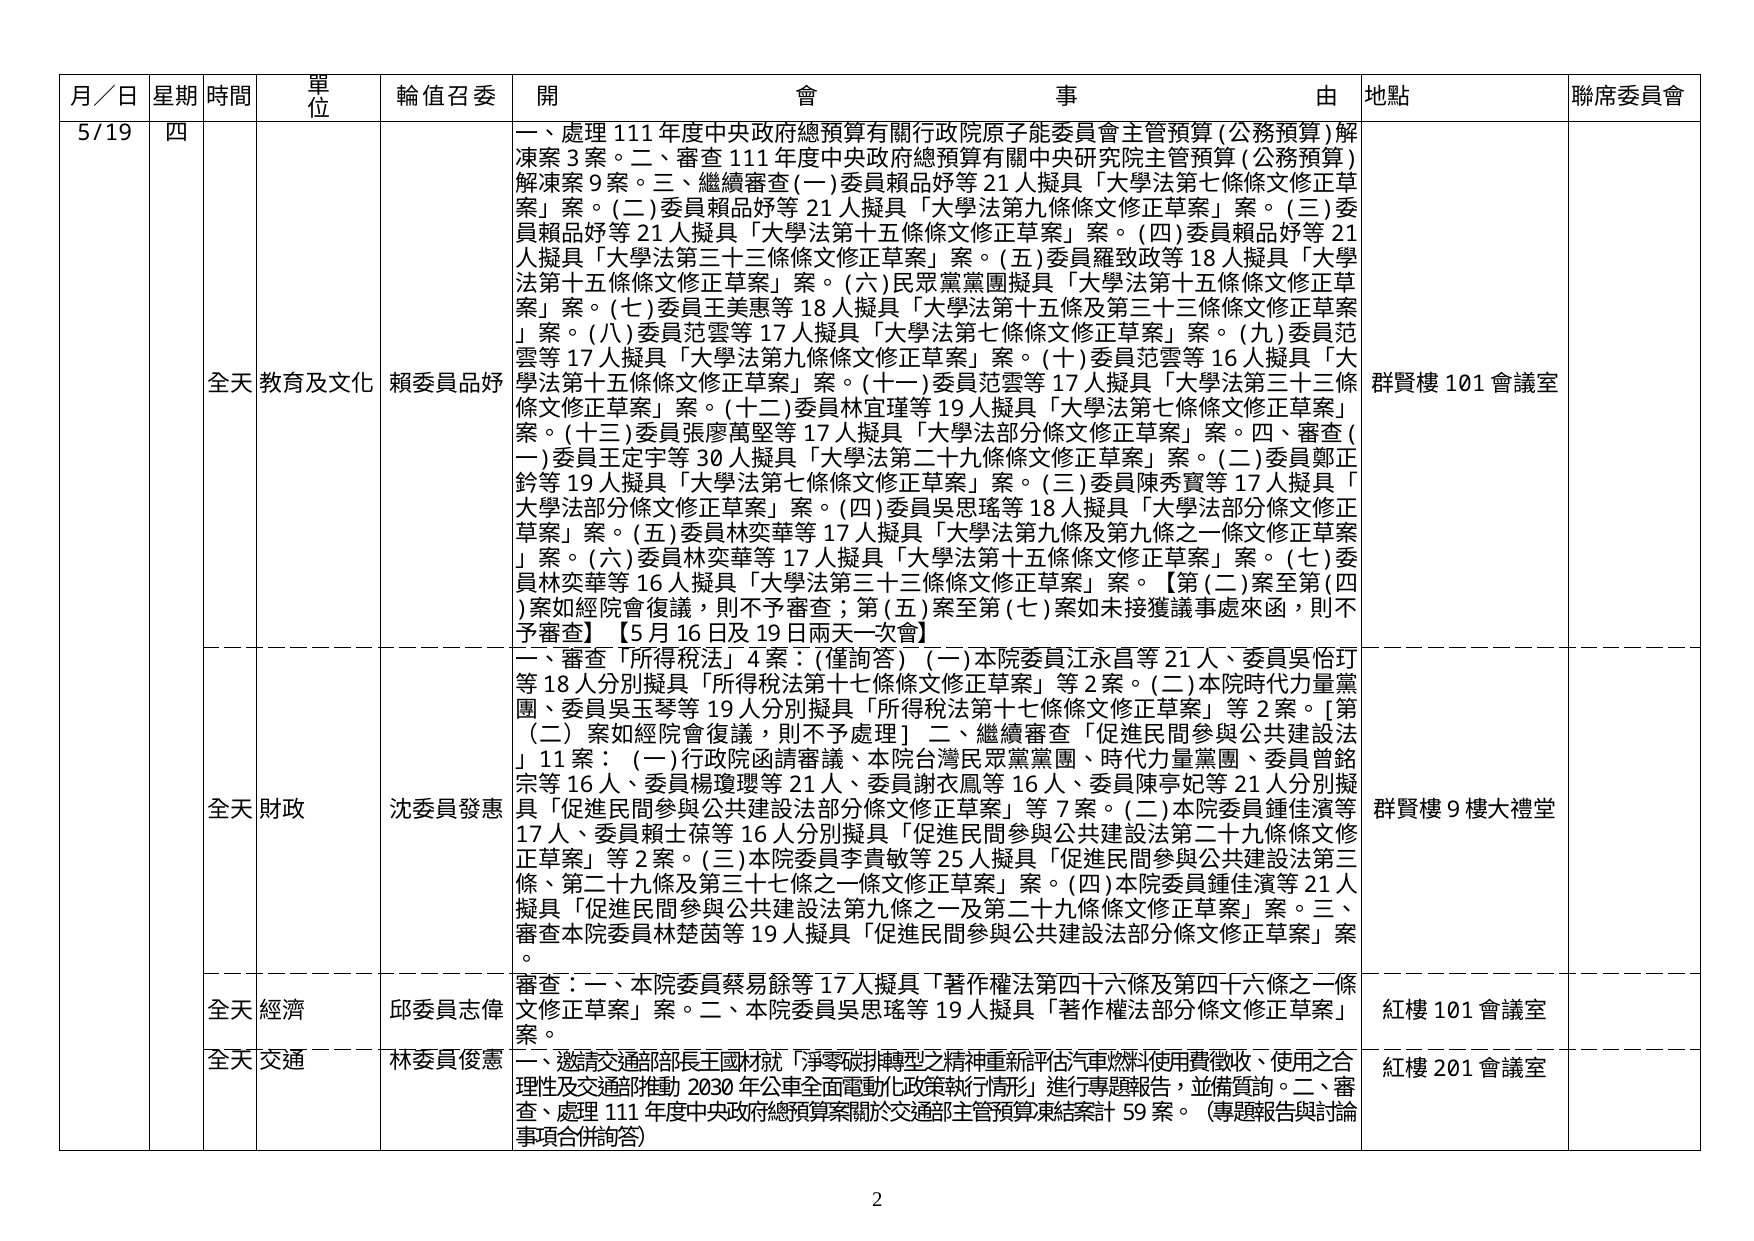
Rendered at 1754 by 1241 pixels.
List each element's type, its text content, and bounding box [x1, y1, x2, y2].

table_header 開會事由 [513, 75, 1361, 121]
table_cell 全天 [204, 647, 256, 973]
table_header 時間 [204, 75, 256, 121]
table_cell 紅樓201會議室 [1362, 1049, 1568, 1150]
table_cell [1569, 973, 1700, 1049]
table_cell 財政 [257, 647, 380, 973]
table_cell 賴委員品妤 [381, 122, 512, 647]
table_cell [1569, 647, 1700, 973]
table_header 輪值召委 [381, 75, 512, 121]
table_cell [1569, 122, 1700, 647]
table_cell 全天 [204, 973, 256, 1049]
table_cell 一、審查「所得稅法」4案：(僅詢答) (一)本院委員江永昌等21人、委員吳怡玎等18人分別擬具「所得稅法第十七條條文修正草案」等2案。(二)本院時代力量黨團、委員吳玉琴等19人分別擬具「所得稅法第十七條條文修正草案」等2案。[第（二）案如經院會復議，則不予處理] 二、繼續審查「促進民間參與公共建設法」11案： (一)行政院函請審議、本院台灣民眾黨黨團、時代力量黨團、委員曾銘宗等16人、委員楊瓊瓔等21人、委員謝衣鳯等16人、委員陳亭妃等21人分別擬具「促進民間參與公共建設法部分條文修正草案」等7案。(二)本院委員鍾佳濱等17人、委員賴士葆等16人分別擬具「促進民間參與公共建設法第二十九條條文修正草案」等2案。(三)本院委員李貴敏等25人擬具「促進民間參與公共建設法第三條、第二十九條及第三十七條之一條文修正草案」案。(四)本院委員鍾佳濱等21人擬具「促進民間參與公共建設法第九條之一及第二十九條條文修正草案」案。三、審查本院委員林楚茵等19人擬具「促進民間參與公共建設法部分條文修正草案」案。 [513, 647, 1361, 973]
table_cell 四 [150, 122, 203, 1150]
table_cell 經濟 [257, 973, 380, 1049]
table_header 地點 [1362, 75, 1568, 121]
table_cell 全天 [204, 122, 256, 647]
table_cell 一、處理111年度中央政府總預算有關行政院原子能委員會主管預算(公務預算)解凍案3案。二、審查111年度中央政府總預算有關中央研究院主管預算(公務預算)解凍案9案。三、繼續審查(一)委員賴品妤等21人擬具「大學法第七條條文修正草案」案。(二)委員賴品妤等21人擬具「大學法第九條條文修正草案」案。(三)委員賴品妤等21人擬具「大學法第十五條條文修正草案」案。(四)委員賴品妤等21人擬具「大學法第三十三條條文修正草案」案。(五)委員羅致政等18人擬具「大學法第十五條條文修正草案」案。(六)民眾黨黨團擬具「大學法第十五條條文修正草案」案。(七)委員王美惠等18人擬具「大學法第十五條及第三十三條條文修正草案」案。(八)委員范雲等17人擬具「大學法第七條條文修正草案」案。(九)委員范雲等17人擬具「大學法第九條條文修正草案」案。(十)委員范雲等16人擬具「大學法第十五條條文修正草案」案。(十一)委員范雲等17人擬具「大學法第三十三條條文修正草案」案。(十二)委員林宜瑾等19人擬具「大學法第七條條文修正草案」案。(十三)委員張廖萬堅等17人擬具「大學法部分條文修正草案」案。四、審查(一)委員王定宇等30人擬具「大學法第二十九條條文修正草案」案。(二)委員鄭正鈐等19人擬具「大學法第七條條文修正草案」案。(三)委員陳秀寳等17人擬具「大學法部分條文修正草案」案。(四)委員吳思瑤等18人擬具「大學法部分條文修正草案」案。(五)委員林奕華等17人擬具「大學法第九條及第九條之一條文修正草案」案。(六)委員林奕華等17人擬具「大學法第十五條條文修正草案」案。(七)委員林奕華等16人擬具「大學法第三十三條條文修正草案」案。【第(二)案至第(四)案如經院會復議，則不予審查；第(五)案至第(七)案如未接獲議事處來函，則不予審查】【5月16日及19日兩天一次會】 [513, 122, 1361, 647]
table_cell 交通 [257, 1049, 380, 1150]
table_cell [1569, 1049, 1700, 1150]
table_cell 林委員俊憲 [381, 1049, 512, 1150]
table_cell 一、邀請交通部部長王國材就「淨零碳排轉型之精神重新評估汽車燃料使用費徵收、使用之合理性及交通部推動2030年公車全面電動化政策執行情形」進行專題報告，並備質詢。二、審查、處理111年度中央政府總預算案關於交通部主管預算凍結案計59案。（專題報告與討論事項合併詢答） [513, 1049, 1361, 1150]
table_cell 審查：一、本院委員蔡易餘等17人擬具「著作權法第四十六條及第四十六條之一條文修正草案」案。二、本院委員吳思瑤等19人擬具「著作權法部分條文修正草案」案。 [513, 973, 1361, 1049]
table_cell 群賢樓101會議室 [1362, 122, 1568, 647]
table_cell 5/19 [60, 122, 149, 1150]
table_cell 紅樓101會議室 [1362, 973, 1568, 1049]
table_header 單 位 [257, 75, 380, 121]
table_header 聯席委員會 [1569, 75, 1700, 121]
table_cell 沈委員發惠 [381, 647, 512, 973]
table_cell 教育及文化 [257, 122, 380, 647]
table_header 星期 [150, 75, 203, 121]
table_header 月／日 [60, 75, 149, 121]
table_cell 群賢樓9樓大禮堂 [1362, 647, 1568, 973]
table_cell 邱委員志偉 [381, 973, 512, 1049]
table_cell 全天 [204, 1049, 256, 1150]
